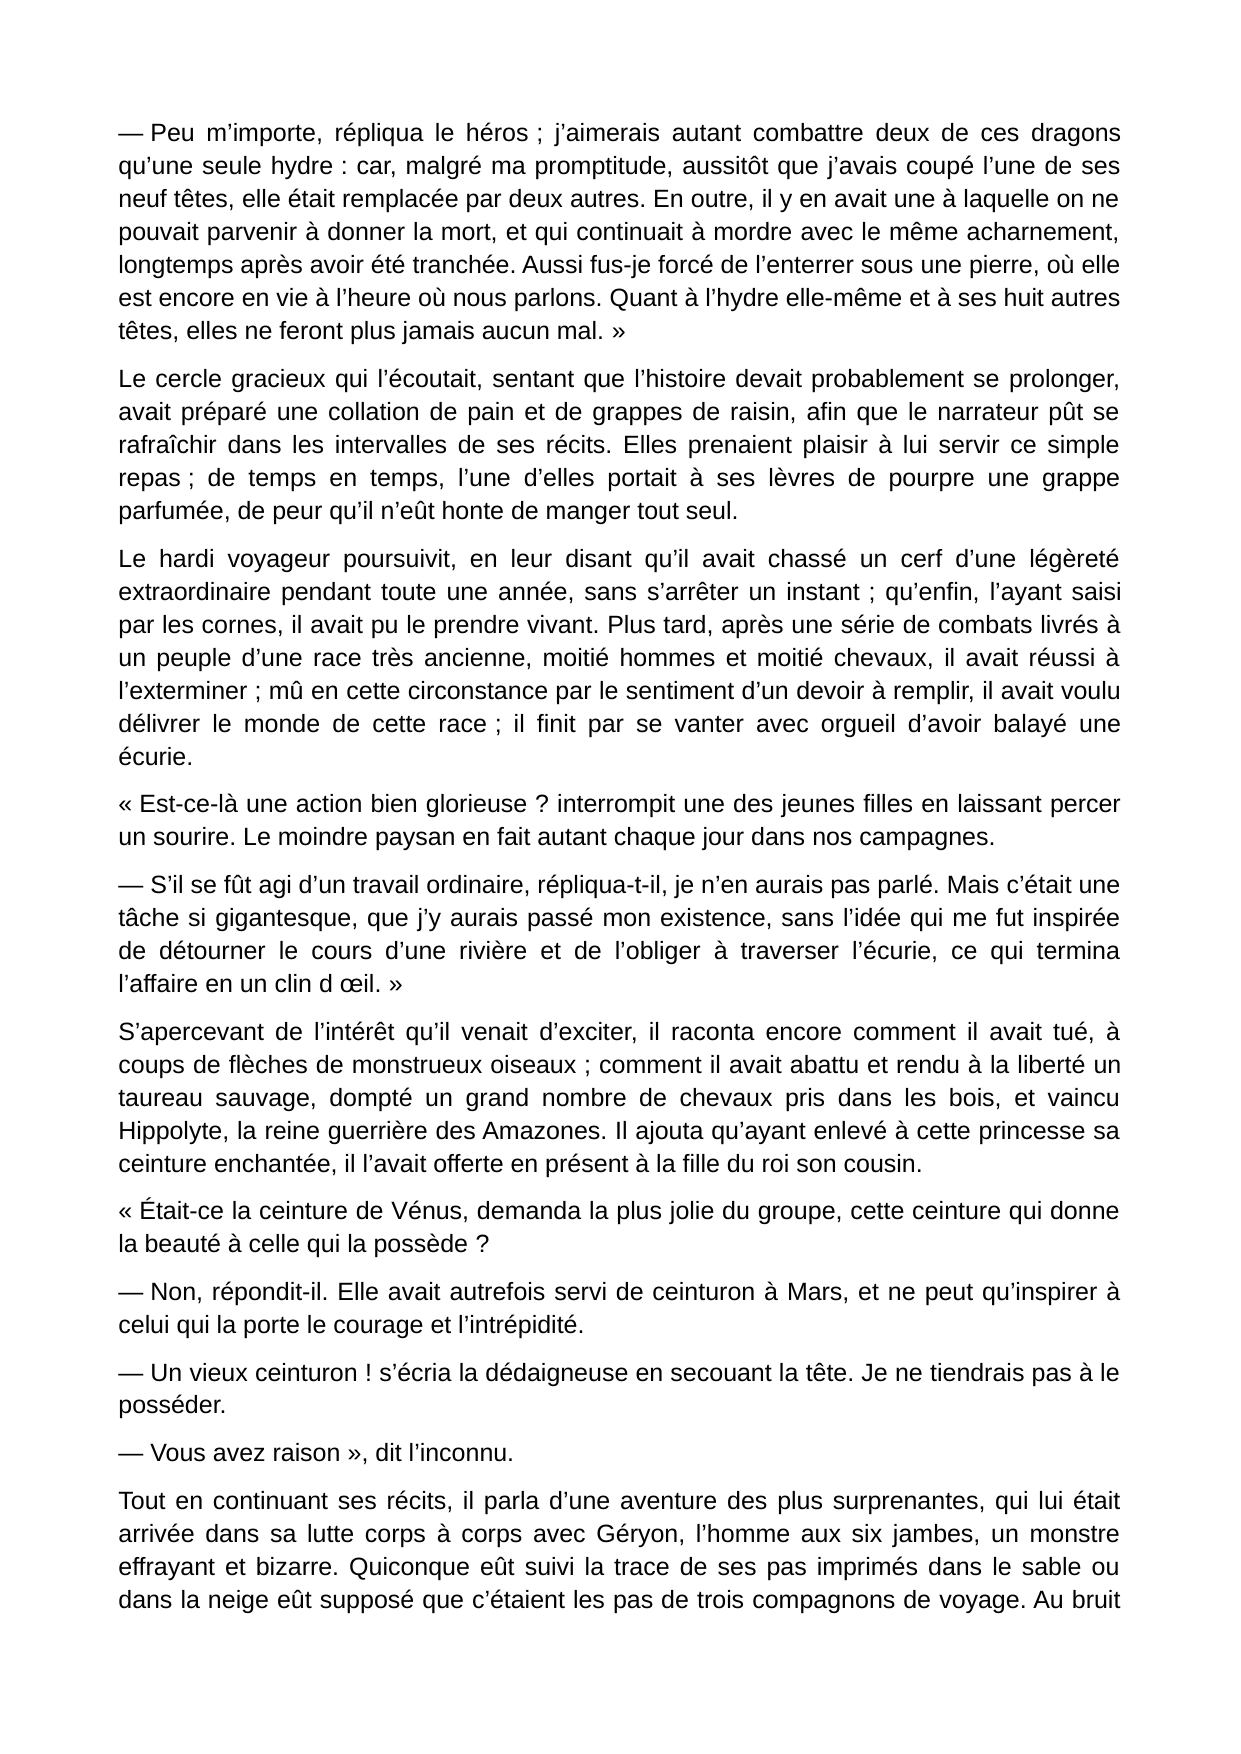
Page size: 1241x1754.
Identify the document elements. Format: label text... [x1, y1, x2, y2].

text — S’il se fût agi d’un travail ordinaire, répliqua-t-il, je n’en aurais pas parlé. Mais c’était une tâche si gigantesque, que j’y aurais passé mon existence, sans l’idée qui me fut inspirée de détourner le cours d’une rivière et de l’obliger à traverser l’écurie, ce qui termina l’affaire en un clin d œil. » [118, 870, 1122, 998]
text — Vous avez raison », dit l’inconnu. [118, 1438, 1122, 1467]
text — Peu m’importe, répliqua le héros ; j’aimerais autant combattre deux de ces dragons qu’une seule hydre : car, malgré ma promptitude, aussitôt que j’avais coupé l’une de ses neuf têtes, elle était remplacée par deux autres. En outre, il y en avait une à laquelle on ne pouvait parvenir à donner la mort, et qui continuait à mordre avec le même acharnement, longtemps après avoir été tranchée. Aussi fus-je forcé de l’enterrer sous une pierre, où elle est encore en vie à l’heure où nous parlons. Quant à l’hydre elle-même et à ses huit autres têtes, elles ne feront plus jamais aucun mal. » [118, 118, 1122, 345]
text Tout en continuant ses récits, il parla d’une aventure des plus surprenantes, qui lui était arrivée dans sa lutte corps à corps avec Géryon, l’homme aux six jambes, un monstre effrayant et bizarre. Quiconque eût suivi la trace de ses pas imprimés dans le sable ou dans la neige eût supposé que c’étaient les pas de trois compagnons de voyage. Au bruit [118, 1486, 1122, 1613]
text — Non, répondit-il. Elle avait autrefois servi de ceinturon à Mars, et ne peut qu’inspirer à celui qui la porte le courage et l’intrépidité. [118, 1277, 1122, 1339]
text S’apercevant de l’intérêt qu’il venait d’exciter, il raconta encore comment il avait tué, à coups de flèches de monstrueux oiseaux ; comment il avait abattu et rendu à la liberté un taureau sauvage, dompté un grand nombre de chevaux pris dans les bois, et vaincu Hippolyte, la reine guerrière des Amazones. Il ajouta qu’ayant enlevé à cette princesse sa ceinture enchantée, il l’avait offerte en présent à la fille du roi son cousin. [118, 1017, 1122, 1177]
text — Un vieux ceinturon ! s’écria la dédaigneuse en secouant la tête. Je ne tiendrais pas à le posséder. [118, 1357, 1122, 1419]
text « Est-ce-là une action bien glorieuse ? interrompit une des jeunes filles en laissant percer un sourire. Le moindre paysan en fait autant chaque jour dans nos campagnes. [118, 789, 1122, 851]
text Le hardi voyageur poursuivit, en leur disant qu’il avait chassé un cerf d’une légèreté extraordinaire pendant toute une année, sans s’arrêter un instant ; qu’enfin, l’ayant saisi par les cornes, il avait pu le prendre vivant. Plus tard, après une série de combats livrés à un peuple d’une race très ancienne, moitié hommes et moitié chevaux, il avait réussi à l’exterminer ; mû en cette circonstance par le sentiment d’un devoir à remplir, il avait voulu délivrer le monde de cette race ; il finit par se vanter avec orgueil d’avoir balayé une écurie. [118, 543, 1122, 770]
text Le cercle gracieux qui l’écoutait, sentant que l’histoire devait probablement se prolonger, avait préparé une collation de pain et de grappes de raisin, afin que le narrateur pût se rafraîchir dans les intervalles de ses récits. Elles prenaient plaisir à lui servir ce simple repas ; de temps en temps, l’une d’elles portait à ses lèvres de pourpre une grappe parfumée, de peur qu’il n’eût honte de manger tout seul. [118, 364, 1122, 525]
text « Était-ce la ceinture de Vénus, demanda la plus jolie du groupe, cette ceinture qui donne la beauté à celle qui la possède ? [118, 1196, 1122, 1258]
